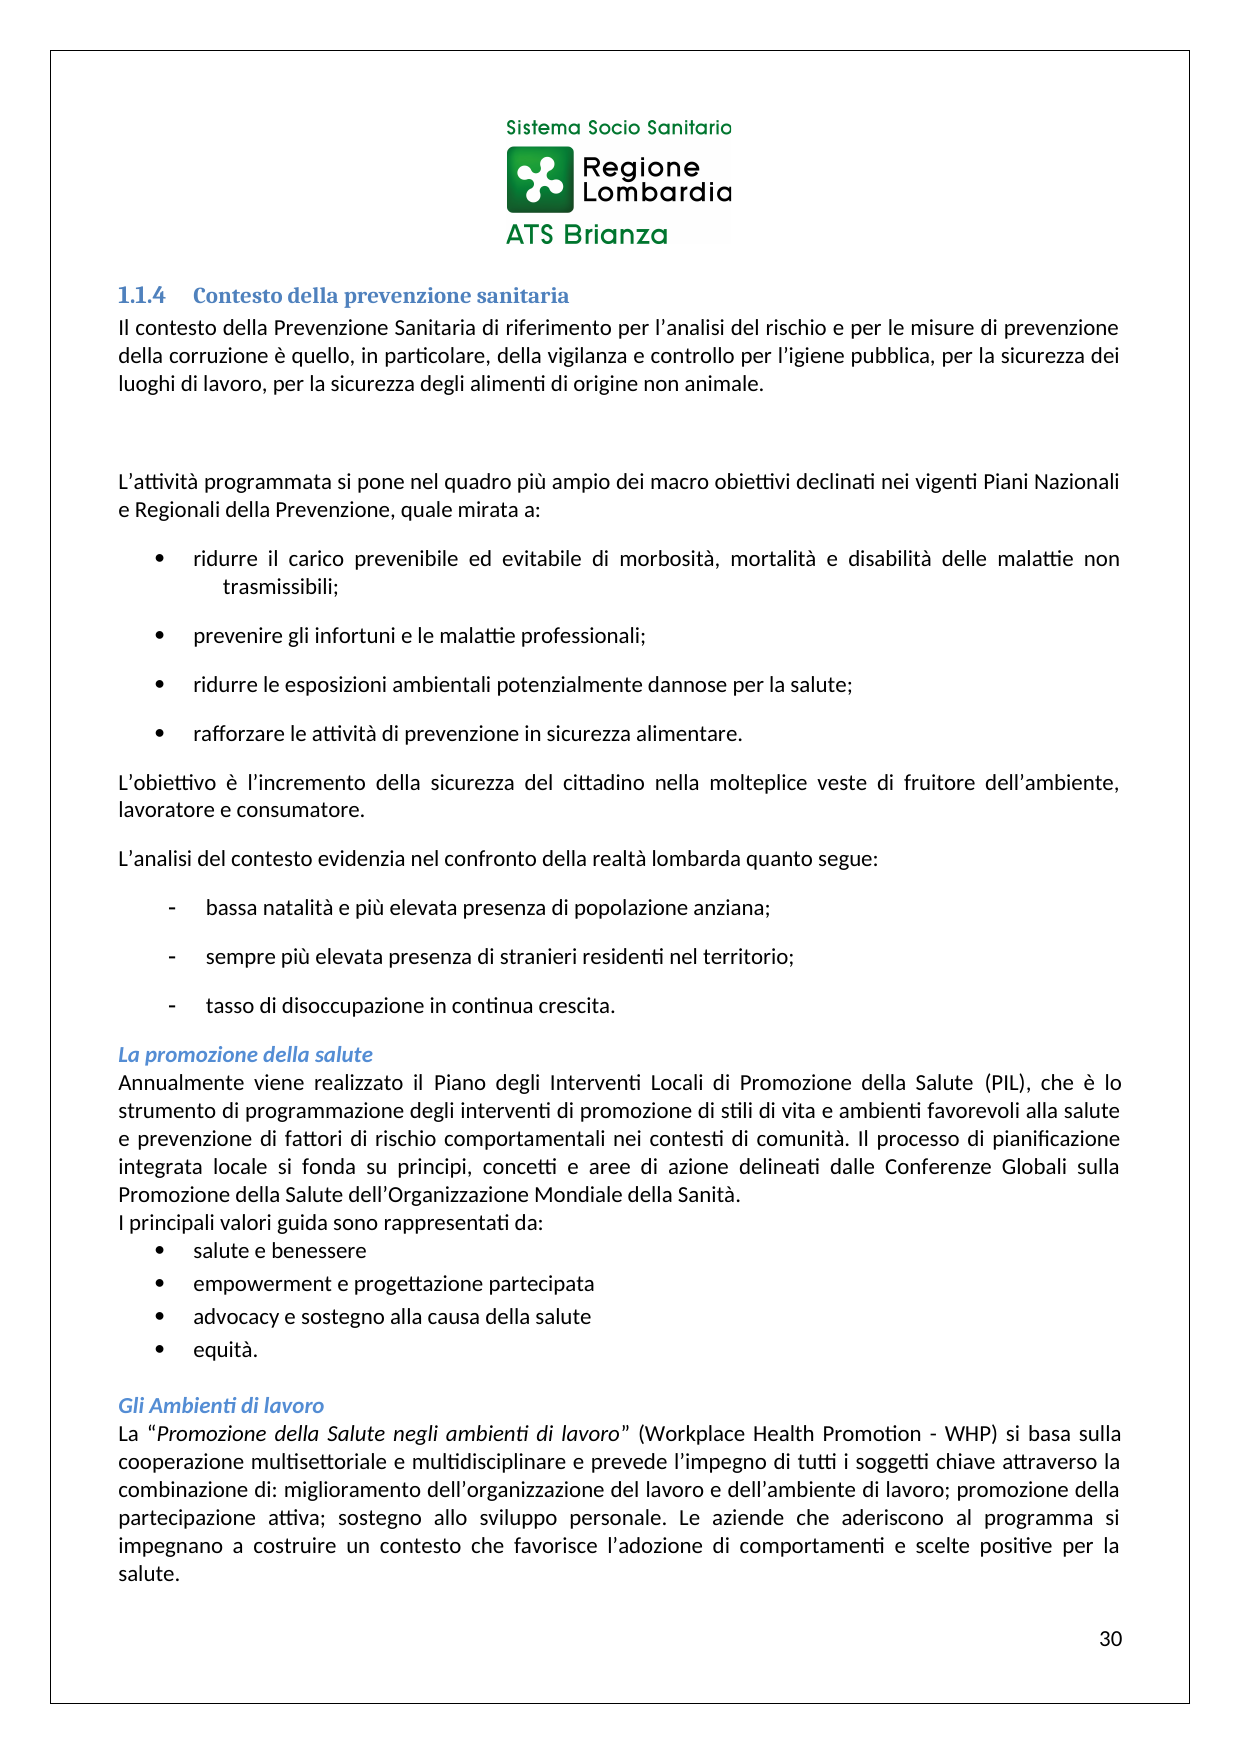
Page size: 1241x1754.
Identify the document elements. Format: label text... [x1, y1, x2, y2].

text La “Promozione della Salute negli ambienti di lavoro” (Workplace Health Promotion - WHP) si basa sulla cooperazione multisettoriale e multidisciplinare e prevede l’impegno di tutti i soggetti chiave attraverso la combinazione di: miglioramento dell’organizzazione del lavoro e dell’ambiente di lavoro; promozione della partecipazione attiva; sostegno allo sviluppo personale. Le aziende che aderiscono al programma si impegnano a costruire un contesto che favorisce l’adozione di comportamenti e scelte positive per la salute. [118, 1419, 1122, 1587]
subtitle Contesto della prevenzione sanitaria [118, 281, 1122, 309]
text L’attività programmata si pone nel quadro più ampio dei macro obiettivi declinati nei vigenti Piani Nazionali e Regionali della Prevenzione, quale mirata a: [118, 467, 1122, 523]
list advocacy e sostegno alla causa della salute [156, 1302, 1122, 1330]
list prevenire gli infortuni e le malattie professionali; [156, 621, 1122, 649]
text Annualmente viene realizzato il Piano degli Interventi Locali di Promozione della Salute (PIL), che è lo strumento di programmazione degli interventi di promozione di stili di vita e ambienti favorevoli alla salute e prevenzione di fattori di rischio comportamentali nei contesti di comunità. Il processo di pianificazione integrata locale si fonda su principi, concetti e aree di azione delineati dalle Conferenze Globali sulla Promozione della Salute dell’Organizzazione Mondiale della Sanità. [118, 1068, 1122, 1208]
list empowerment e progettazione partecipata [156, 1269, 1122, 1297]
list bassa natalità e più elevata presenza di popolazione anziana; [168, 893, 1122, 921]
list ridurre il carico prevenibile ed evitabile di morbosità, mortalità e disabilità delle malattie non trasmissibili; [156, 544, 1122, 600]
text Gli Ambienti di lavoro [118, 1391, 1122, 1419]
list equità. [156, 1335, 1122, 1363]
list ridurre le esposizioni ambientali potenzialmente dannose per la salute; [156, 670, 1122, 698]
text I principali valori guida sono rappresentati da: [118, 1208, 1122, 1236]
text Il contesto della Prevenzione Sanitaria di riferimento per l’analisi del rischio e per le misure di prevenzione della corruzione è quello, in particolare, della vigilanza e controllo per l’igiene pubblica, per la sicurezza dei luoghi di lavoro, per la sicurezza degli alimenti di origine non animale. [118, 313, 1122, 398]
text L’obiettivo è l’incremento della sicurezza del cittadino nella molteplice veste di fruitore dell’ambiente, lavoratore e consumatore. [118, 768, 1122, 824]
list tasso di disoccupazione in continua crescita. [168, 991, 1122, 1019]
text La promozione della salute [118, 1040, 1122, 1068]
list sempre più elevata presenza di stranieri residenti nel territorio; [168, 942, 1122, 970]
text L’analisi del contesto evidenzia nel confronto della realtà lombarda quanto segue: [118, 844, 1122, 872]
list rafforzare le attività di prevenzione in sicurezza alimentare. [156, 719, 1122, 747]
list salute e benessere [156, 1236, 1122, 1264]
